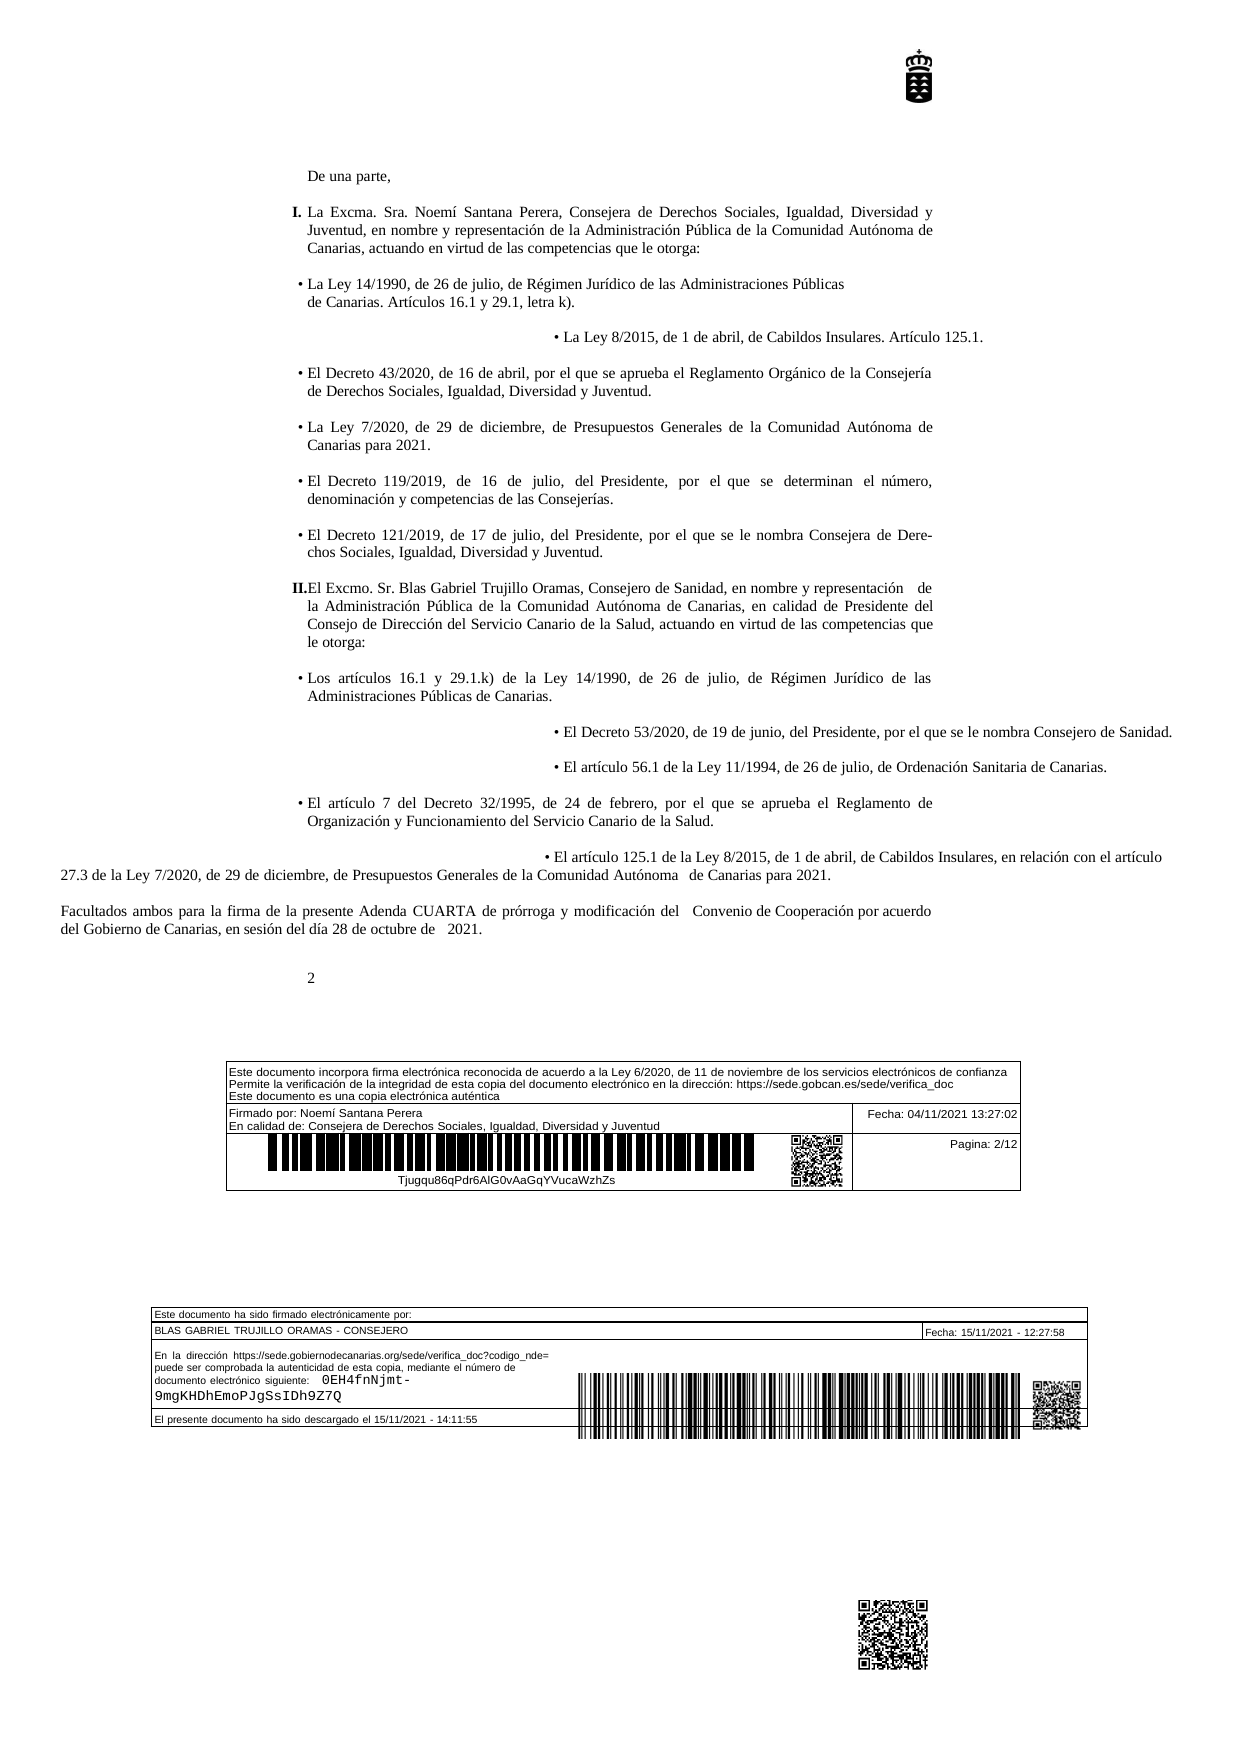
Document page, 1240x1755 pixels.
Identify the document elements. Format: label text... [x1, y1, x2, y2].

table_cell [277, 1134, 282, 1171]
table_cell Fecha: 04/11/2021 13:27:02 [853, 1104, 1020, 1132]
table_cell [691, 1134, 695, 1171]
table_cell [754, 1134, 852, 1171]
text De una parte, [307, 167, 1177, 185]
list El Decreto 119/2019, de 16 de julio, del Presidente, por el que se determinan el número, denominación y competencias de las Consejerías. [298, 472, 933, 507]
list El Decreto 53/2020, de 19 de junio, del Presidente, por el que se le nombra Consejero de Sanidad. [554, 722, 1177, 740]
table_cell [632, 1134, 636, 1171]
table_cell [312, 1134, 316, 1171]
table_header Este documento incorpora firma electrónica reconocida de acuerdo a la Ley 6/2020, de 11 de noviembre de los servicios electrónicos de confianza Permite la verificación de la integridad de esta copia del documento electrónico en la dirección: https://sede.gobcan.es/sede/verifica_doc Este documento es una copia electrónica auténtica [227, 1062, 1020, 1102]
list El Decreto 121/2019, de 17 de julio, del Presidente, por el que se le nombra Consejera de Dere- chos Sociales, Igualdad, Diversidad y Juventud. [298, 525, 933, 561]
table_cell El presente documento ha sido descargado el 15/11/2021 - 14:11:55 [152, 1409, 578, 1426]
table_cell [704, 1134, 708, 1171]
list La Ley 8/2015, de 1 de abril, de Cabildos Insulares. Artículo 125.1. [554, 328, 1177, 346]
list El Decreto 43/2020, de 16 de abril, por el que se aprueba el Reglamento Orgánico de la Consejería de Derechos Sociales, Igualdad, Diversidad y Juventud. [298, 364, 932, 400]
table_cell [652, 1134, 656, 1171]
table_cell Firmado por: Noemí Santana Perera En calidad de: Consejera de Derechos Sociales, Igualdad, Diversidad y Juventud [227, 1104, 852, 1132]
table_cell En la dirección https://sede.gobiernodecanarias.org/sede/verifica_doc?codigo_nde= puede ser comprobada la autenticidad de esta copia, mediante el número de documento electrónico siguiente: 0EH4fnNjmt- 9mgKHDhEmoPJgSsIDh9Z7Q [152, 1340, 1087, 1408]
text Facultados ambos para la firma de la presente Adenda CUARTA de prórroga y modificación del Convenio de Cooperación por acuerdo del Gobierno de Canarias, en sesión del día 28 de octubre de 2021. [60, 902, 933, 937]
table_cell [345, 1134, 349, 1171]
table_header [922, 1308, 1087, 1321]
table_cell [600, 1134, 604, 1171]
list El artículo 7 del Decreto 32/1995, de 24 de febrero, por el que se aprueba el Reglamento de Organización y Funcionamiento del Servicio Canario de la Salud. [298, 794, 933, 830]
list El artículo 125.1 de la Ley 8/2015, de 1 de abril, de Cabildos Insulares, en relación con el artículo [544, 848, 1177, 866]
text 2 [307, 969, 1177, 987]
table_cell [530, 1134, 534, 1171]
table_cell [227, 1134, 268, 1171]
table_cell [431, 1134, 436, 1171]
list La Ley 14/1990, de 26 de julio, de Régimen Jurídico de las Administraciones Públicas de Canarias. Artículos 16.1 y 29.1, letra k). [298, 274, 856, 310]
table_header Este documento ha sido firmado electrónicamente por: [152, 1308, 922, 1321]
table_cell [558, 1134, 563, 1171]
list La Ley 7/2020, de 29 de diciembre, de Presupuestos Generales de la Comunidad Autónoma de Canarias para 2021. [298, 418, 933, 454]
table_cell [568, 1134, 572, 1171]
table_cell Fecha: 15/11/2021 - 12:27:58 [923, 1323, 1087, 1339]
table_cell [613, 1134, 617, 1171]
list El Excmo. Sr. Blas Gabriel Trujillo Oramas, Consejero de Sanidad, en nombre y representación de la Administración Pública de la Comunidad Autónoma de Canarias, en calidad de Presidente del Consejo de Dirección del Servicio Canario de la Salud, actuando en virtud de las competencias que le otorga: [292, 579, 933, 651]
table_cell [493, 1134, 497, 1171]
list La Excma. Sra. Noemí Santana Perera, Consejera de Derechos Sociales, Igualdad, Diversidad y Juventud, en nombre y representación de la Administración Pública de la Comunidad Autónoma de Canarias, actuando en virtud de las competencias que le otorga: [292, 203, 933, 257]
table_cell Tjugqu86qPdr6AlG0vAaGqYVucaWzhZs [227, 1171, 852, 1189]
table_cell BLAS GABRIEL TRUJILLO ORAMAS - CONSEJERO [152, 1323, 922, 1339]
table_cell Pagina: 2/12 [853, 1134, 1020, 1189]
text 27.3 de la Ley 7/2020, de 29 de diciembre, de Presupuestos Generales de la Comunidad Autónoma de Canarias para 2021. [60, 866, 933, 884]
table_cell [540, 1134, 544, 1171]
list El artículo 56.1 de la Ley 11/1994, de 26 de julio, de Ordenación Sanitaria de Canarias. [554, 758, 1177, 776]
list Los artículos 16.1 y 29.1.k) de la Ley 14/1990, de 26 de julio, de Régimen Jurídico de las Administraciones Públicas de Canarias. [298, 669, 932, 704]
